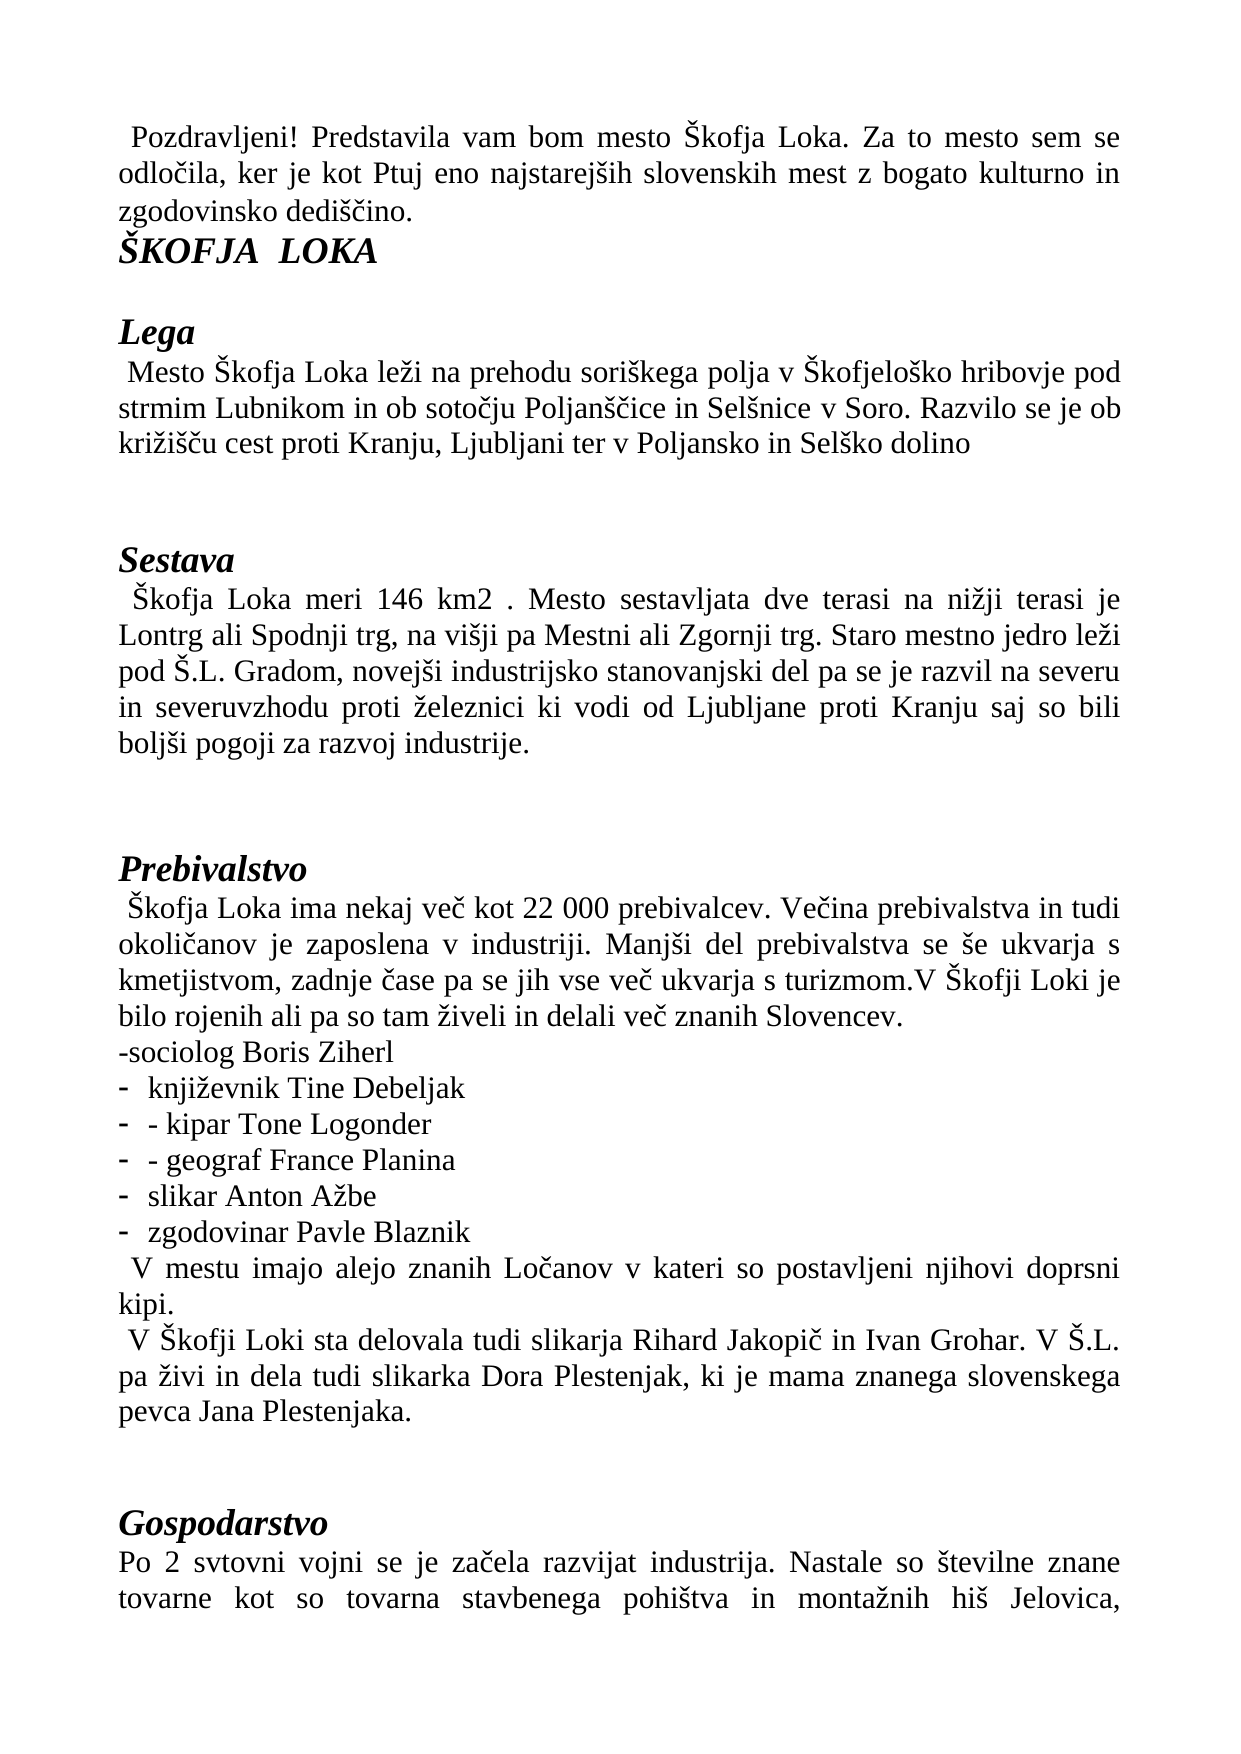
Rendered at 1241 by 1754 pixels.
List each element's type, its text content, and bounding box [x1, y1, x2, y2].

text ŠKOFJA LOKA [118, 228, 1122, 271]
list - kipar Tone Logonder [118, 1105, 1122, 1141]
list slikar Anton Ažbe [118, 1177, 1122, 1213]
text Po 2 svtovni vojni se je začela razvijat industrija. Nastale so številne znane tovarne kot so tovarna stavbenega pohištva in montažnih hiš Jelovica, [118, 1544, 1122, 1616]
list književnik Tine Debeljak [118, 1069, 1122, 1105]
list zgodovinar Pavle Blaznik [118, 1213, 1122, 1249]
text -sociolog Boris Ziherl [118, 1033, 1122, 1069]
text V Škofji Loki sta delovala tudi slikarja Rihard Jakopič in Ivan Grohar. V Š.L. pa živi in dela tudi slikarka Dora Plestenjak, ki je mama znanega slovenskega pevca Jana Plestenjaka. [118, 1321, 1122, 1429]
text V mestu imajo alejo znanih Ločanov v kateri so postavljeni njihovi doprsni kipi. [118, 1249, 1122, 1321]
text Mesto Škofja Loka leži na prehodu soriškega polja v Škofjeloško hribovje pod strmim Lubnikom in ob sotočju Poljanščice in Selšnice v Soro. Razvilo se je ob križišču cest proti Kranju, Ljubljani ter v Poljansko in Selško dolino [118, 353, 1122, 461]
text Sestava [118, 537, 1122, 581]
text Pozdravljeni! Predstavila vam bom mesto Škofja Loka. Za to mesto sem se odločila, ker je kot Ptuj eno najstarejših slovenskih mest z bogato kulturno in zgodovinsko dediščino. [118, 118, 1122, 228]
list - geograf France Planina [118, 1141, 1122, 1177]
text Škofja Loka meri 146 km2 . Mesto sestavljata dve terasi na nižji terasi je Lontrg ali Spodnji trg, na višji pa Mestni ali Zgornji trg. Staro mestno jedro leži pod Š.L. Gradom, novejši industrijsko stanovanjski del pa se je razvil na severu in severuvzhodu proti železnici ki vodi od Ljubljane proti Kranju saj so bili boljši pogoji za razvoj industrije. [118, 581, 1122, 760]
text Škofja Loka ima nekaj več kot 22 000 prebivalcev. Večina prebivalstva in tudi okoličanov je zaposlena v industriji. Manjši del prebivalstva se še ukvarja s kmetjistvom, zadnje čase pa se jih vse več ukvarja s turizmom.V Škofji Loki je bilo rojenih ali pa so tam živeli in delali več znanih Slovencev. [118, 889, 1122, 1033]
text Gospodarstvo [118, 1501, 1122, 1544]
text Prebivalstvo [118, 846, 1122, 889]
text Lega [118, 310, 1122, 353]
